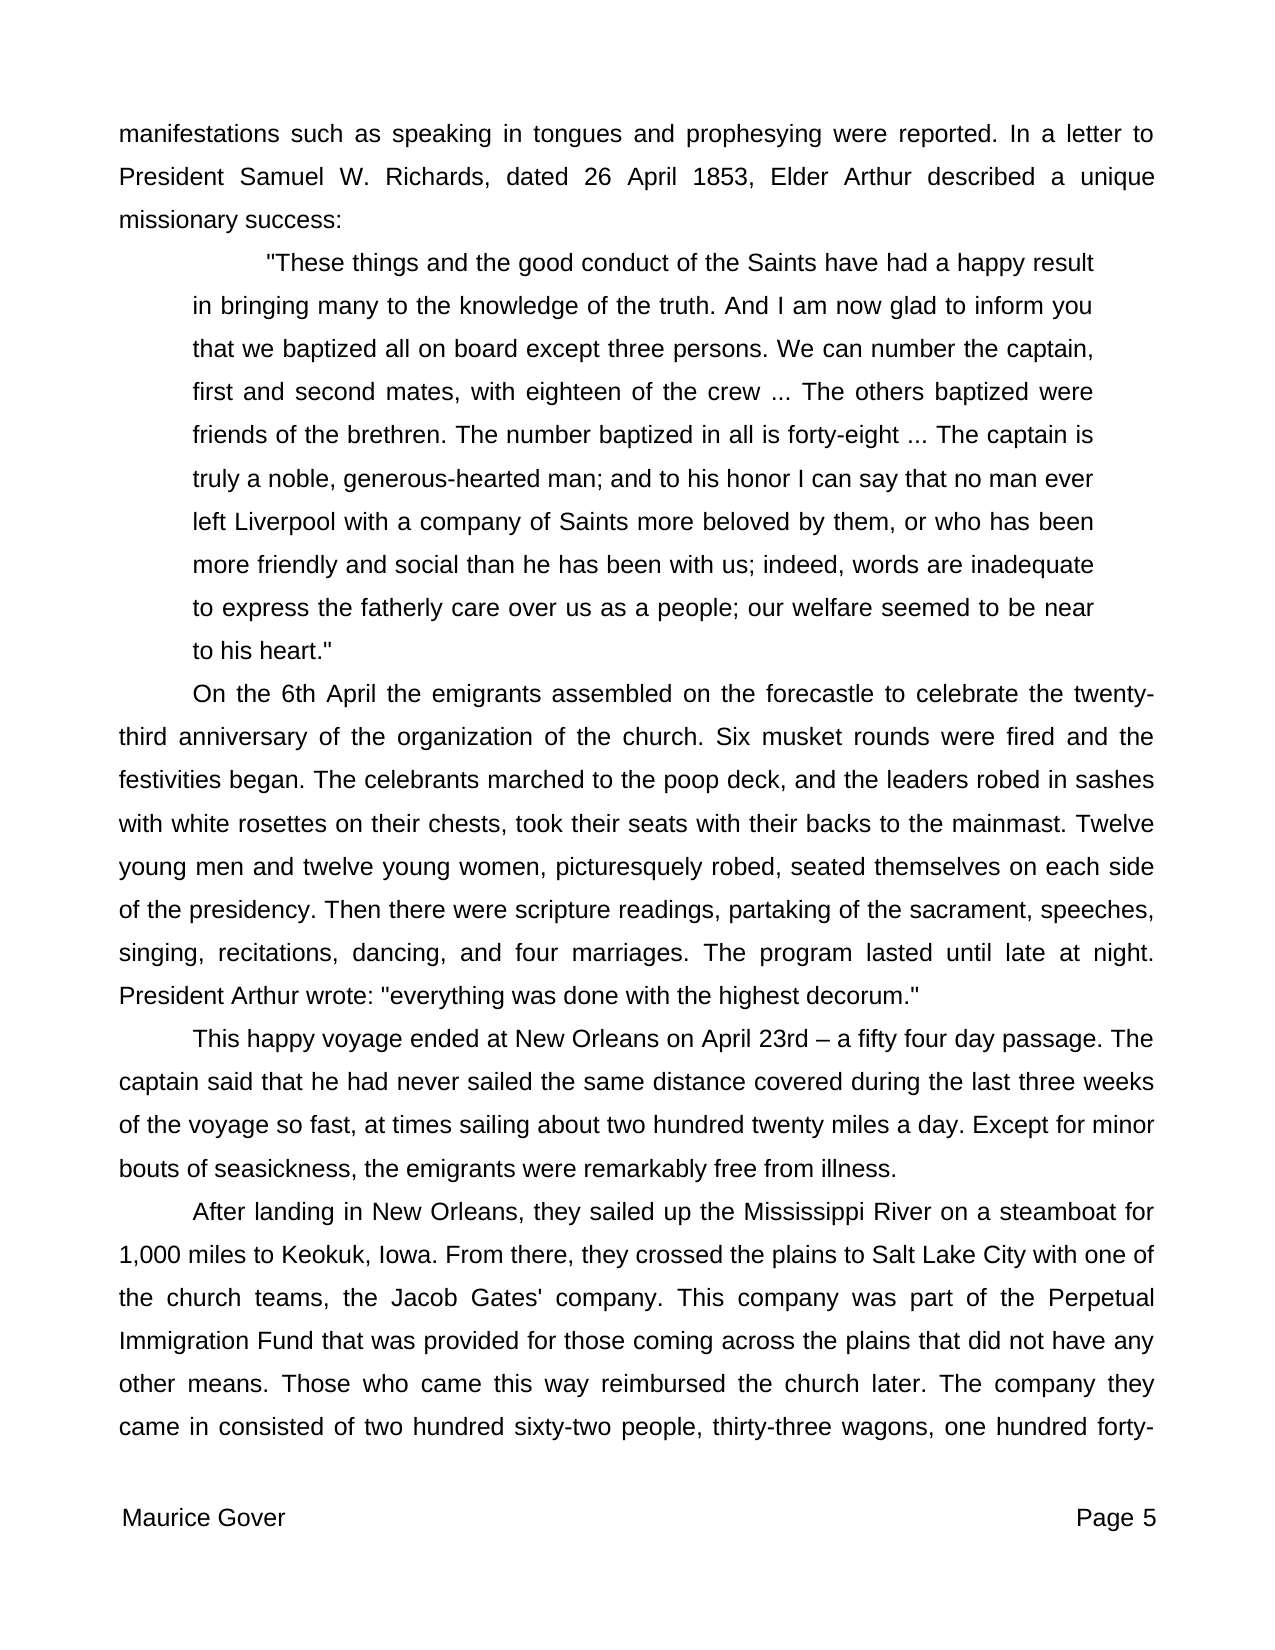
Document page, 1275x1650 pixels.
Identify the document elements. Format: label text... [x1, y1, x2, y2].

text "These things and the good conduct of the Saints have had a happy result in bringing many to the knowledge of the truth. And I am now glad to inform you that we baptized all on board except three persons. We can number the captain, first and second mates, with eighteen of the crew ... The others baptized were friends of the brethren. The number baptized in all is forty-eight ... The captain is truly a noble, generous-hearted man; and to his honor I can say that no man ever left Liverpool with a company of Saints more beloved by them, or who has been more friendly and social than he has been with us; indeed, words are inadequate to express the fatherly care over us as a people; our welfare seemed to be near to his heart." [192, 248, 1096, 665]
text After landing in New Orleans, they sailed up the Mississippi River on a steamboat for 1,000 miles to Keokuk, Iowa. From there, they crossed the plains to Salt Lake City with one of the church teams, the Jacob Gates' company. This company was part of the Perpetual Immigration Fund that was provided for those coming across the plains that did not have any other means. Those who came this way reimbursed the church later. The company they came in consisted of two hundred sixty-two people, thirty-three wagons, one hundred forty- [118, 1197, 1156, 1441]
text This happy voyage ended at New Orleans on April 23rd – a fifty four day passage. The captain said that he had never sailed the same distance covered during the last three weeks of the voyage so fast, at times sailing about two hundred twenty miles a day. Except for minor bouts of seasickness, the emigrants were remarkably free from illness. [118, 1024, 1156, 1182]
text manifestations such as speaking in tongues and prophesying were reported. In a letter to President Samuel W. Richards, dated 26 April 1853, Elder Arthur described a unique missionary success: [118, 118, 1156, 233]
text On the 6th April the emigrants assembled on the forecastle to celebrate the twenty-third anniversary of the organization of the church. Six musket rounds were fired and the festivities began. The celebrants marched to the poop deck, and the leaders robed in sashes with white rosettes on their chests, took their seats with their backs to the mainmast. Twelve young men and twelve young women, picturesquely robed, seated themselves on each side of the presidency. Then there were scripture readings, partaking of the sacrament, speeches, singing, recitations, dancing, and four marriages. The program lasted until late at night. President Arthur wrote: "everything was done with the highest decorum." [118, 679, 1156, 1010]
